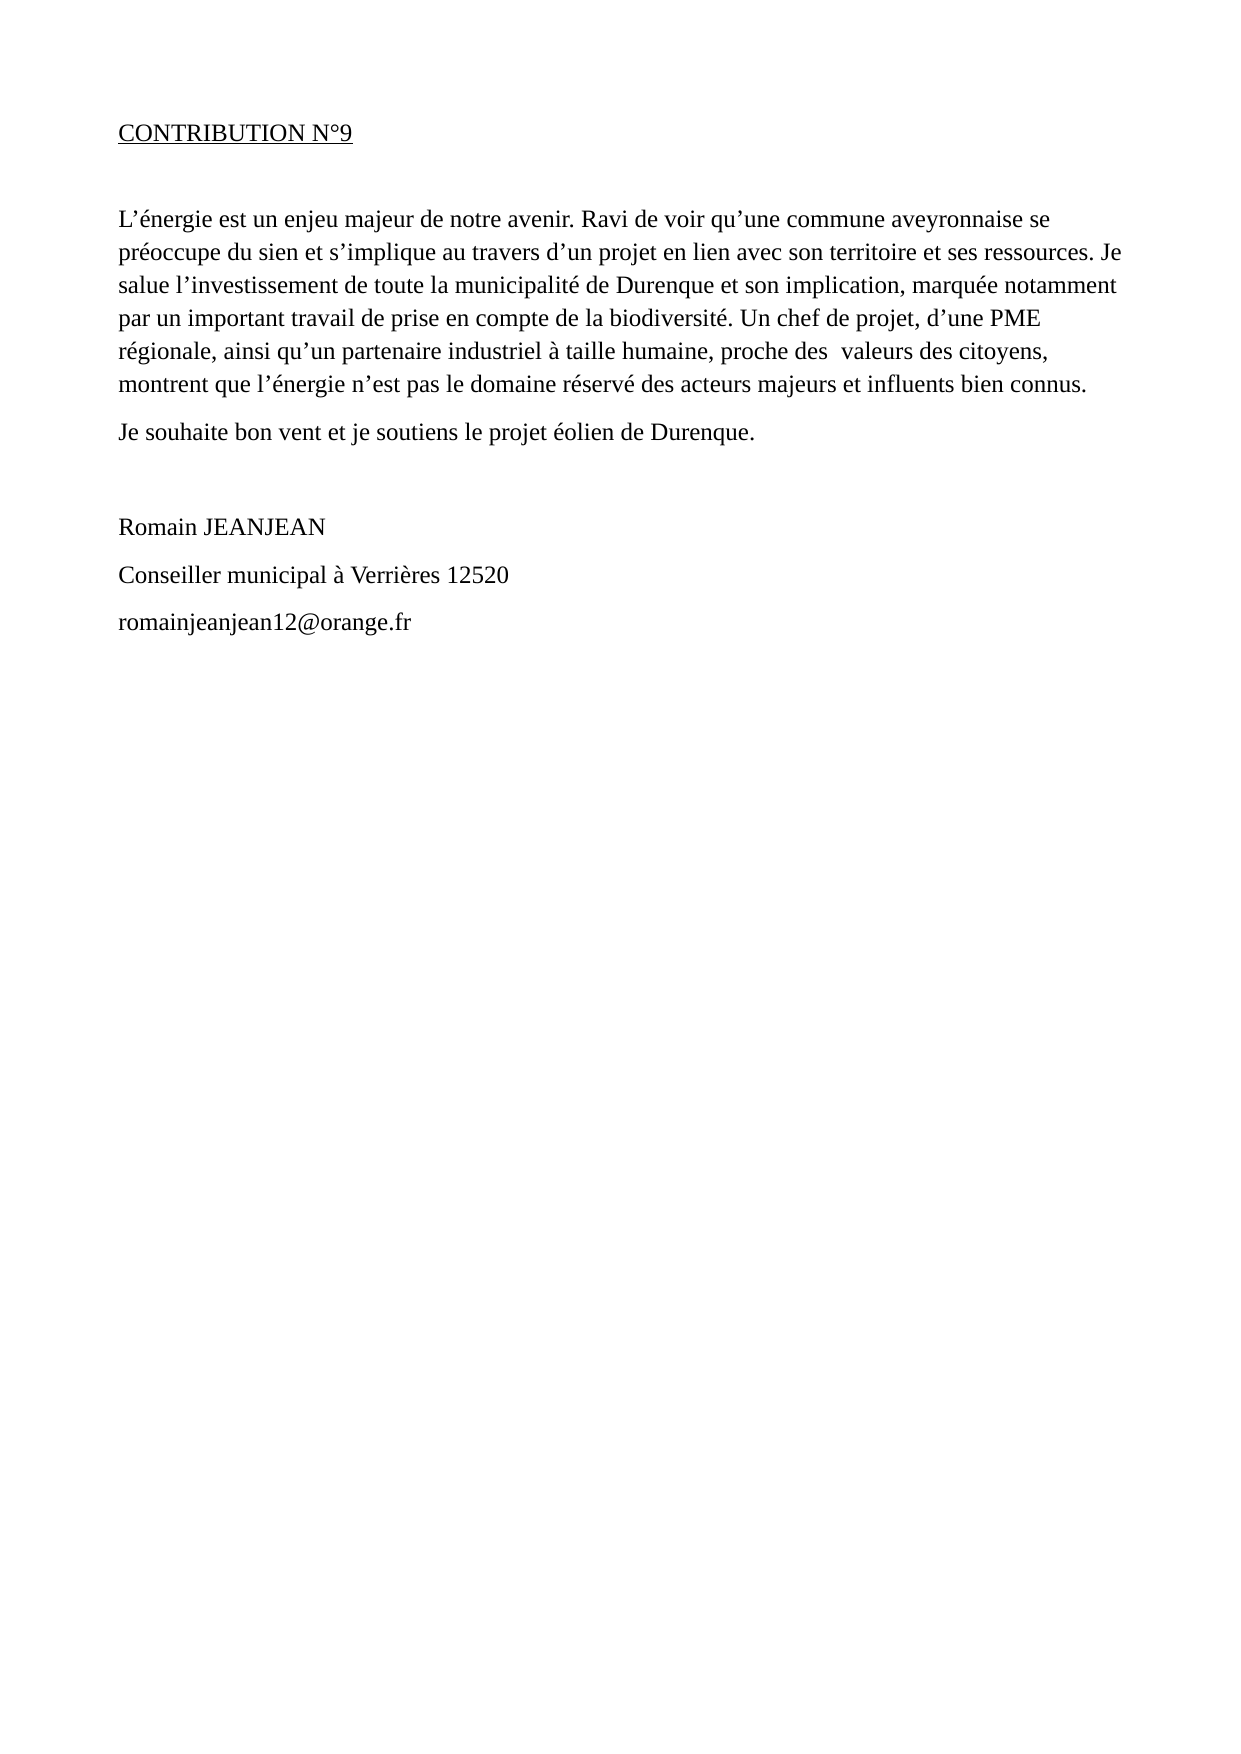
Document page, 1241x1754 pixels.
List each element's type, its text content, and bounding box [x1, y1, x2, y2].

text Conseiller municipal à Verrières 12520 [118, 560, 1122, 589]
text Je souhaite bon vent et je soutiens le projet éolien de Durenque. [118, 417, 1122, 446]
text romainjeanjean12@orange.fr [118, 607, 1122, 636]
text Romain JEANJEAN [118, 512, 1122, 541]
text L’énergie est un enjeu majeur de notre avenir. Ravi de voir qu’une commune aveyronnaise se préoccupe du sien et s’implique au travers d’un projet en lien avec son territoire et ses ressources. Je salue l’investissement de toute la municipalité de Durenque et son implication, marquée notamment par un important travail de prise en compte de la biodiversité. Un chef de projet, d’une PME régionale, ainsi qu’un partenaire industriel à taille humaine, proche des valeurs des citoyens, montrent que l’énergie n’est pas le domaine réservé des acteurs majeurs et influents bien connus. [118, 204, 1122, 398]
text CONTRIBUTION N°9 [118, 118, 1122, 147]
